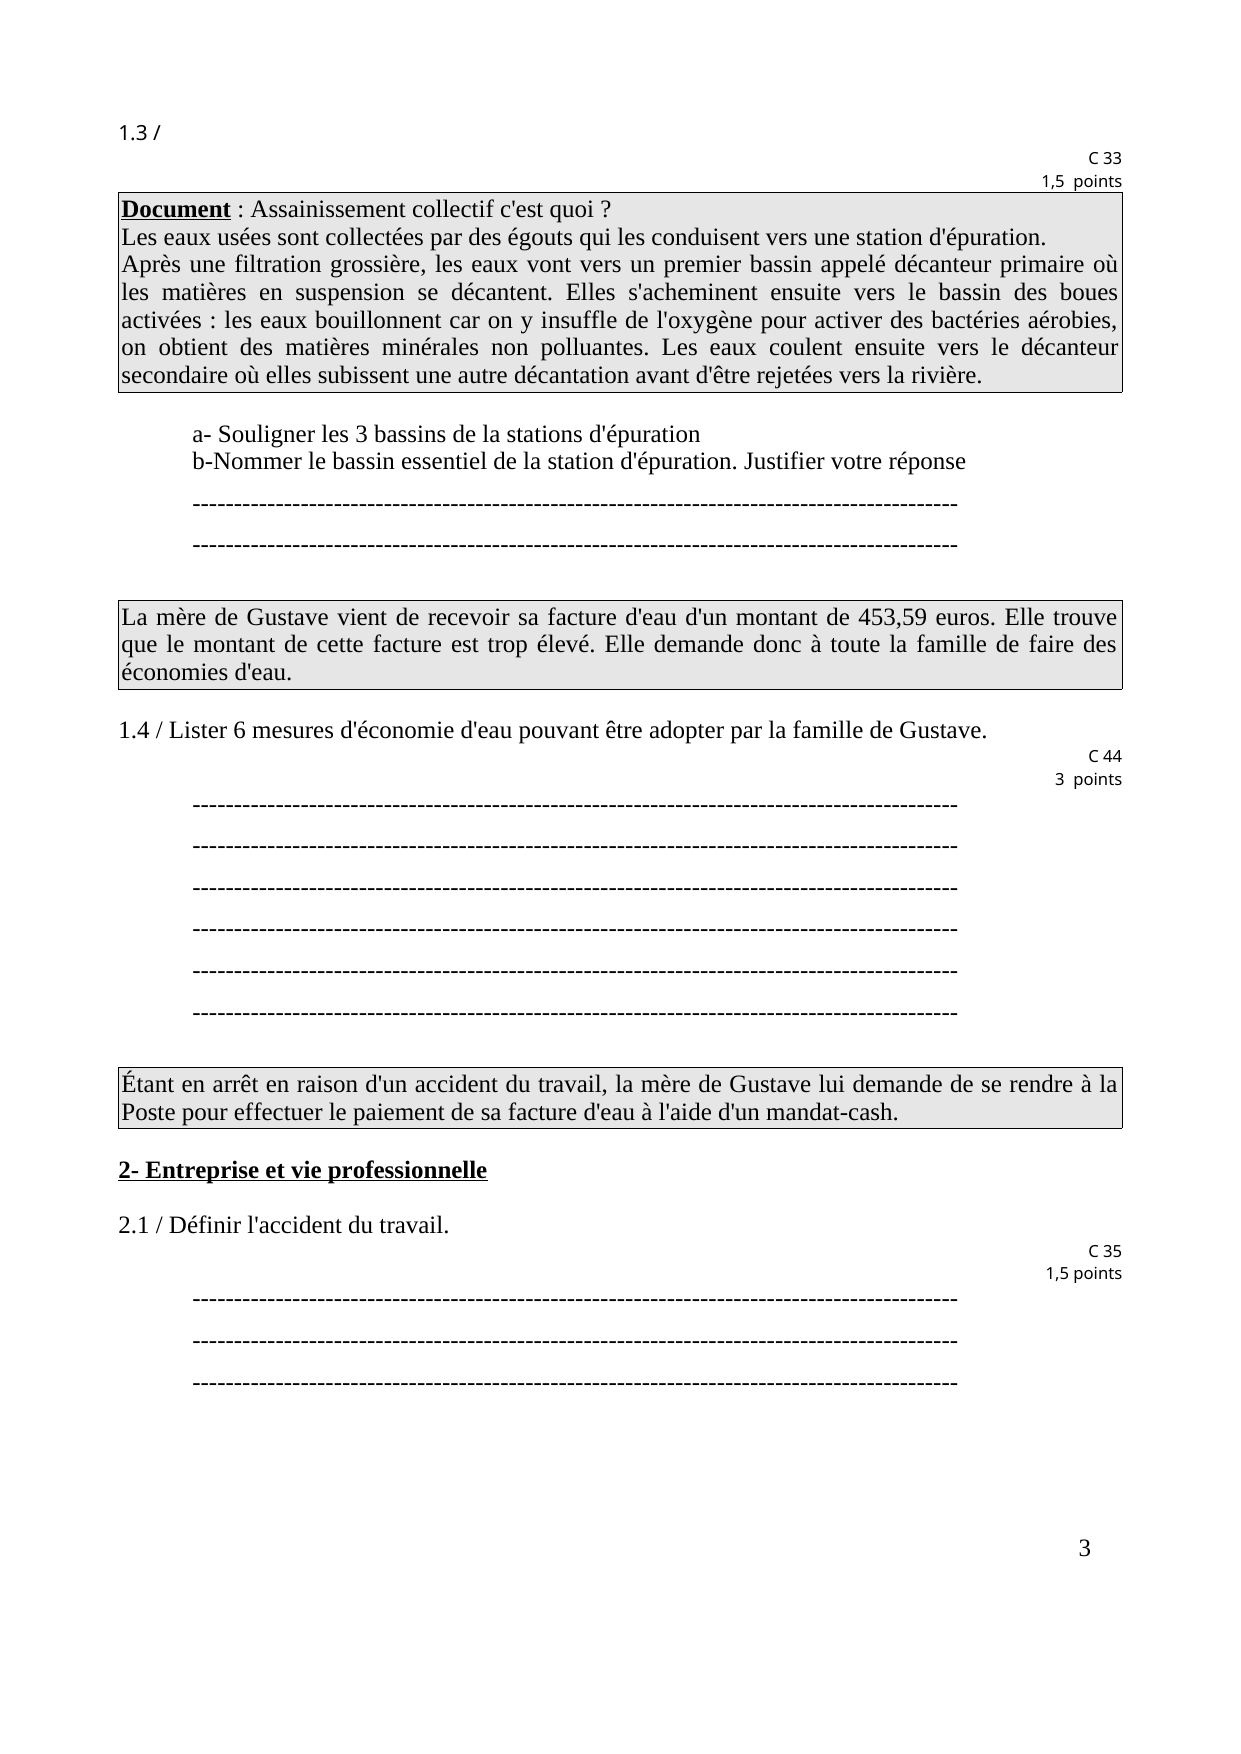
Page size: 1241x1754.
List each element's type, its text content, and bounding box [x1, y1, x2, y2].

text b-Nommer le bassin essentiel de la station d'épuration. Justifier votre réponse [118, 447, 1122, 475]
text -------------------------------------------------------------------------------------------- [118, 1326, 1122, 1354]
text -------------------------------------------------------------------------------------------- [118, 531, 1122, 558]
text 2- Entreprise et vie professionnelle [118, 1156, 1122, 1184]
text 1.3 / [118, 118, 1122, 147]
text -------------------------------------------------------------------------------------------- [118, 1368, 1122, 1395]
text 1,5 points [118, 1262, 1122, 1284]
text C 44 [118, 744, 1122, 767]
text 2.1 / Définir l'accident du travail. [118, 1211, 1122, 1239]
text -------------------------------------------------------------------------------------------- [118, 998, 1122, 1025]
text 3 points [118, 767, 1122, 790]
text -------------------------------------------------------------------------------------------- [118, 956, 1122, 984]
text Étant en arrêt en raison d'un accident du travail, la mère de Gustave lui demande de se rendre à la Poste pour effectuer le paiement de sa facture d'eau à l'aide d'un mandat-cash. [119, 1068, 1122, 1128]
text -------------------------------------------------------------------------------------------- [118, 489, 1122, 517]
text Document : Assainissement collectif c'est quoi ? [119, 193, 1122, 220]
text C 35 [118, 1239, 1122, 1262]
text -------------------------------------------------------------------------------------------- [118, 790, 1122, 817]
text La mère de Gustave vient de recevoir sa facture d'eau d'un montant de 453,59 euros. Elle trouve que le montant de cette facture est trop élevé. Elle demande donc à toute la famille de faire des économies d'eau. [119, 601, 1122, 689]
text Les eaux usées sont collectées par des égouts qui les conduisent vers une station d'épuration. [119, 220, 1122, 247]
text Après une filtration grossière, les eaux vont vers un premier bassin appelé décanteur primaire où les matières en suspension se décantent. Elles s'acheminent ensuite vers le bassin des boues activées : les eaux bouillonnent car on y insuffle de l'oxygène pour activer des bactéries aérobies, on obtient des matières minérales non polluantes. Les eaux coulent ensuite vers le décanteur secondaire où elles subissent une autre décantation avant d'être rejetées vers la rivière. [119, 247, 1122, 392]
text -------------------------------------------------------------------------------------------- [118, 914, 1122, 942]
text 3 [118, 1534, 1122, 1562]
text C 33 [118, 147, 1122, 169]
text 1.4 / Lister 6 mesures d'économie d'eau pouvant être adopter par la famille de Gustave. [118, 717, 1122, 744]
text a- Souligner les 3 bassins de la stations d'épuration [118, 420, 1122, 447]
text -------------------------------------------------------------------------------------------- [118, 1284, 1122, 1312]
text -------------------------------------------------------------------------------------------- [118, 831, 1122, 859]
text 1,5 points [118, 169, 1122, 192]
text -------------------------------------------------------------------------------------------- [118, 873, 1122, 901]
